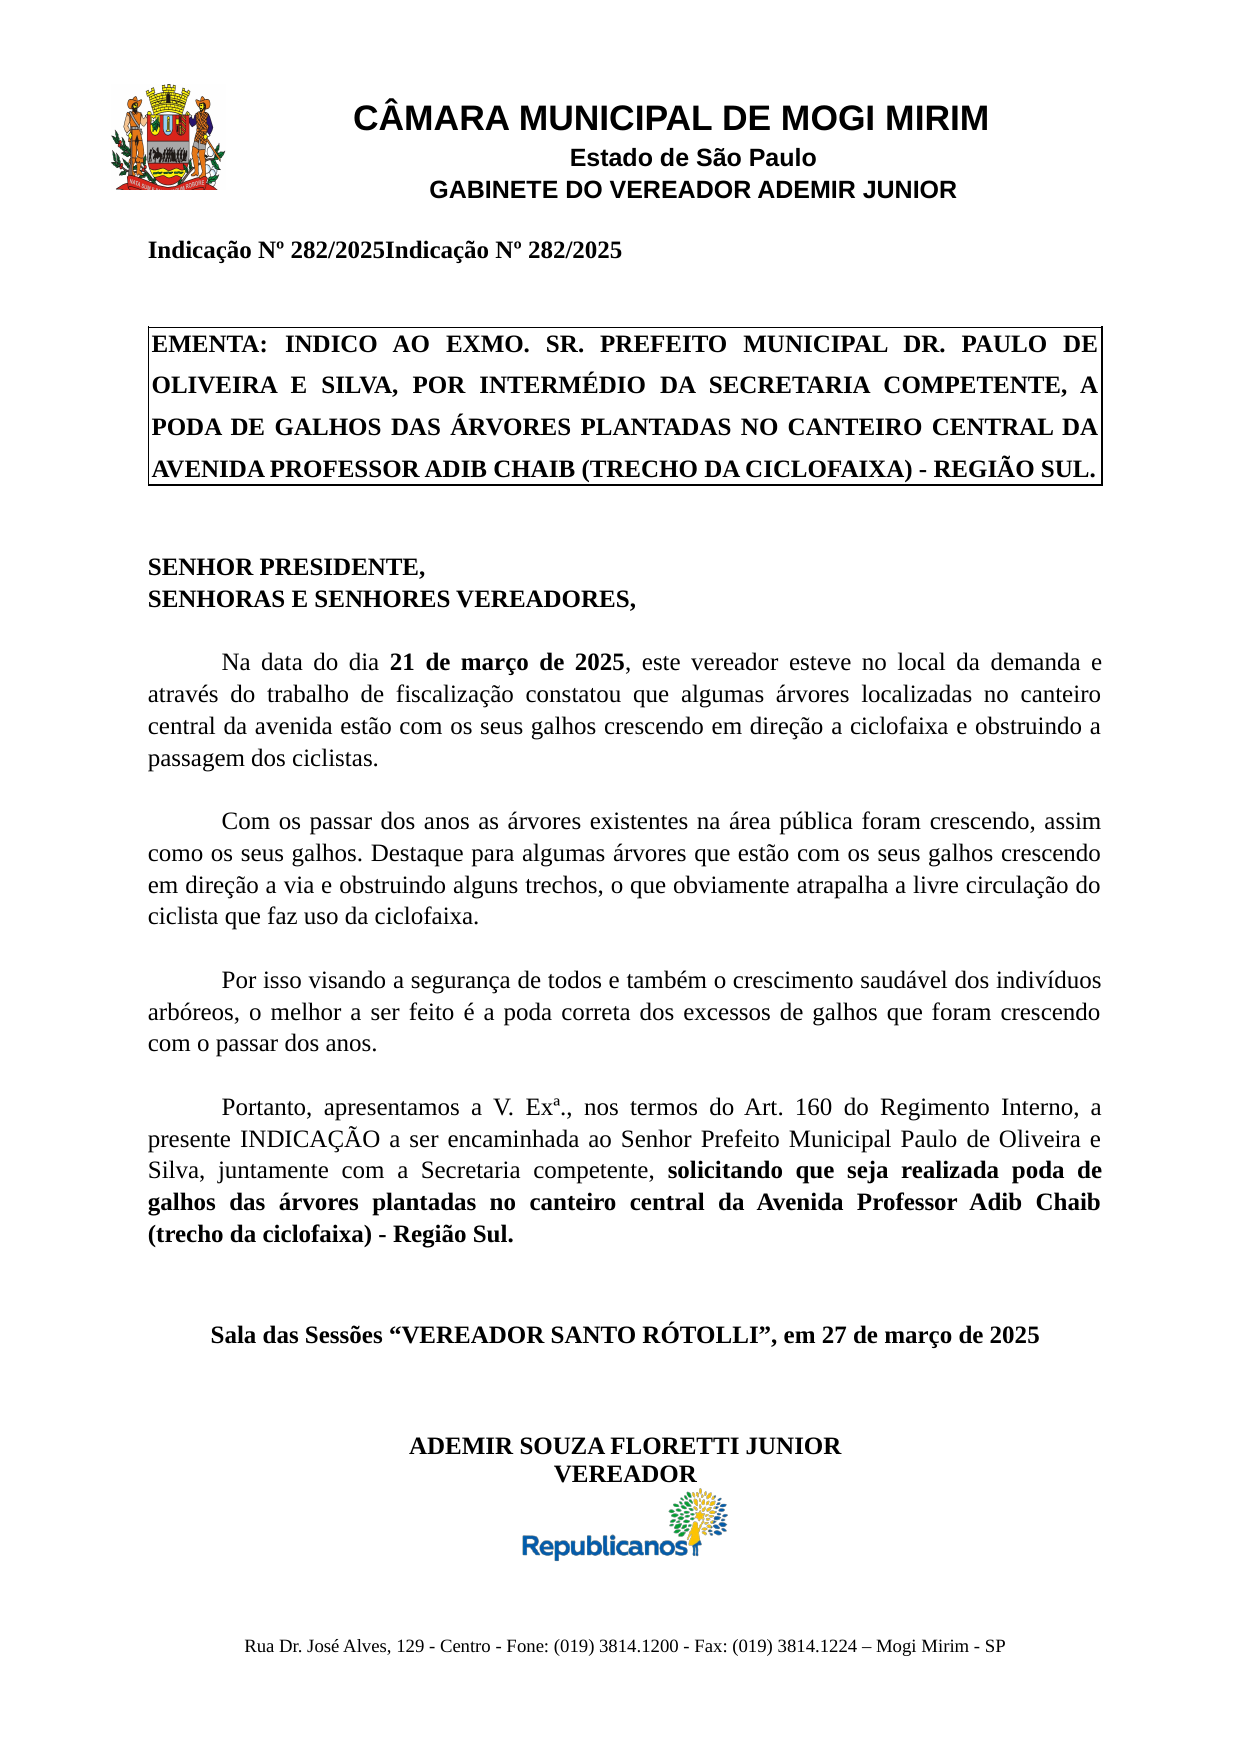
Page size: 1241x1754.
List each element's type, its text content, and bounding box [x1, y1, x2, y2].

text SENHORAS E SENHORES VEREADORES, [148, 585, 1103, 612]
text Sala das Sessões “VEREADOR SANTO RÓTOLLI”, em 27 de março de 2025 [148, 1321, 1103, 1349]
text Na data do dia 21 de março de 2025, este vereador esteve no local da demanda e através do trabalho de fiscalização constatou que algumas árvores localizadas no canteiro central da avenida estão com os seus galhos crescendo em direção a ciclofaixa e obstruindo a passagem dos ciclistas. [148, 648, 1103, 771]
text ADEMIR SOUZA FLORETTI JUNIOR [148, 1432, 1103, 1460]
picture [110, 84, 226, 190]
text Portanto, apresentamos a V. Exª., nos termos do Art. 160 do Regimento Interno, a presente INDICAÇÃO a ser encaminhada ao Senhor Prefeito Municipal Paulo de Oliveira e Silva, juntamente com a Secretaria competente, solicitando que seja realizada poda de galhos das árvores plantadas no canteiro central da Avenida Professor Adib Chaib (trecho da ciclofaixa) - Região Sul. [148, 1093, 1103, 1248]
text EMENTA: INDICO AO EXMO. SR. PREFEITO MUNICIPAL DR. PAULO DE OLIVEIRA E SILVA, POR INTERMÉDIO DA SECRETARIA COMPETENTE, A PODA DE GALHOS DAS ÁRVORES PLANTADAS NO CANTEIRO CENTRAL DA AVENIDA PROFESSOR ADIB CHAIB (TRECHO DA CICLOFAIXA) - REGIÃO SUL. [149, 328, 1101, 484]
text Com os passar dos anos as árvores existentes na área pública foram crescendo, assim como os seus galhos. Destaque para algumas árvores que estão com os seus galhos crescendo em direção a via e obstruindo alguns trechos, o que obviamente atrapalha a livre circulação do ciclista que faz uso da ciclofaixa. [148, 807, 1103, 930]
text SENHOR PRESIDENTE, [148, 553, 1103, 581]
picture [509, 1479, 741, 1566]
text Indicação Nº 282/2025Indicação Nº 282/2025 [148, 236, 1103, 264]
text Por isso visando a segurança de todos e também o crescimento saudável dos indivíduos arbóreos, o melhor a ser feito é a poda correta dos excessos de galhos que foram crescendo com o passar dos anos. [148, 966, 1103, 1057]
text VEREADOR [148, 1460, 1103, 1488]
